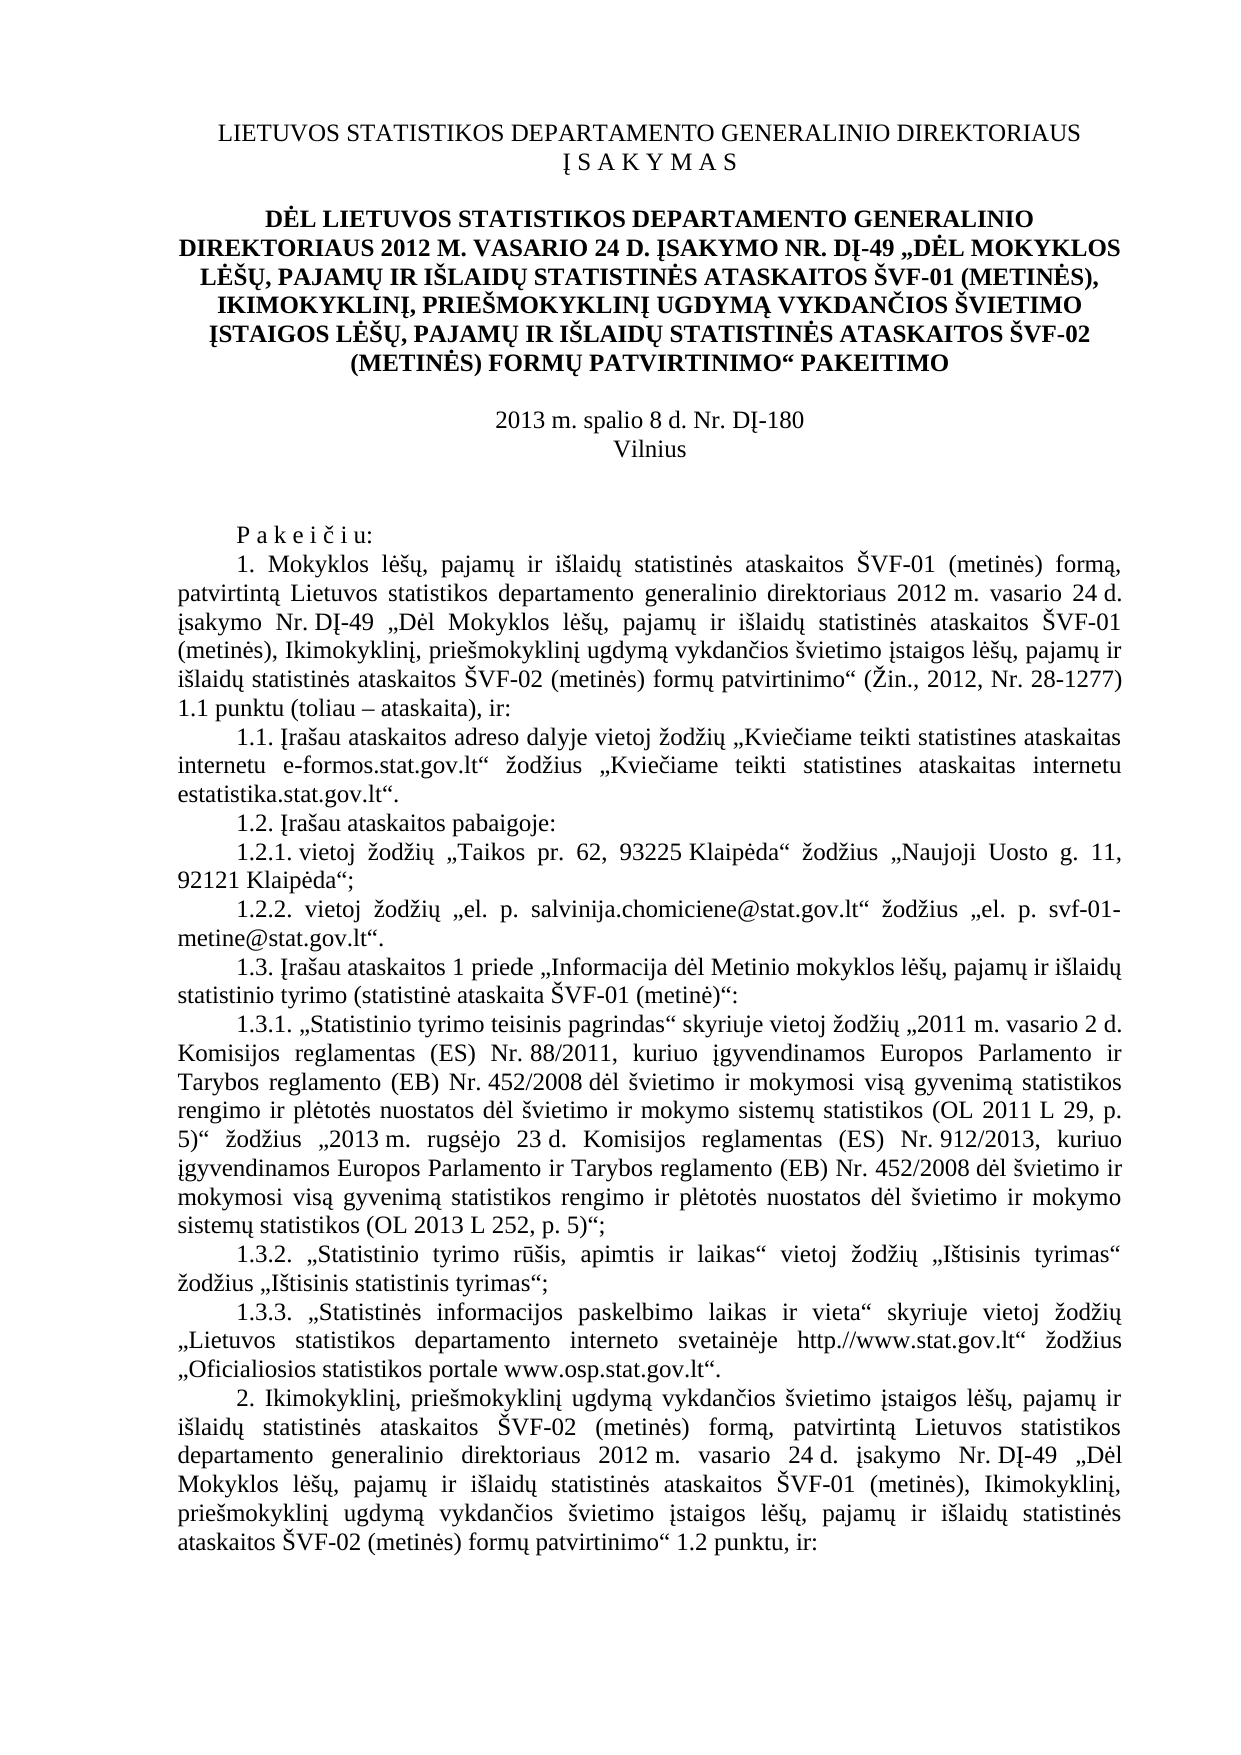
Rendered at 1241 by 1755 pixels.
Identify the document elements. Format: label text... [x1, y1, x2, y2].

text 1.3.1. „Statistinio tyrimo teisinis pagrindas“ skyriuje vietoj žodžių „2011 m. vasario 2 d. Komisijos reglamentas (ES) Nr. 88/2011, kuriuo įgyvendinamos Europos Parlamento ir Tarybos reglamento (EB) Nr. 452/2008 dėl švietimo ir mokymosi visą gyvenimą statistikos rengimo ir plėtotės nuostatos dėl švietimo ir mokymo sistemų statistikos (OL 2011 L 29, p. 5)“ žodžius „2013 m. rugsėjo 23 d. Komisijos reglamentas (ES) Nr. 912/2013, kuriuo įgyvendinamos Europos Parlamento ir Tarybos reglamento (EB) Nr. 452/2008 dėl švietimo ir mokymosi visą gyvenimą statistikos rengimo ir plėtotės nuostatos dėl švietimo ir mokymo sistemų statistikos (OL 2013 L 252, p. 5)“; [177, 1009, 1122, 1239]
text 1.3.2. „Statistinio tyrimo rūšis, apimtis ir laikas“ vietoj žodžių „Ištisinis tyrimas“ žodžius „Ištisinis statistinis tyrimas“; [177, 1239, 1122, 1297]
text 2013 m. spalio 8 d. Nr. DĮ-180 [177, 406, 1122, 434]
text 1.3. Įrašau ataskaitos 1 priede „Informacija dėl Metinio mokyklos lėšų, pajamų ir išlaidų statistinio tyrimo (statistinė ataskaita ŠVF-01 (metinė)“: [177, 952, 1122, 1009]
text LIETUVOS STATISTIKOS DEPARTAMENTO GENERALINIO DIREKTORIAUS [177, 118, 1122, 147]
text 1.2. Įrašau ataskaitos pabaigoje: [177, 808, 1122, 837]
text DĖL LIETUVOS STATISTIKOS DEPARTAMENTO GENERALINIO DIREKTORIAUS 2012 M. VASARIO 24 D. ĮSAKYMO Nr. DĮ-49 „DĖL MOKYKLOS LĖŠŲ, PAJAMŲ IR IŠLAIDŲ STATISTINĖS ATASKAITOS ŠVF-01 (METINĖS), IKIMOKYKLINĮ, PRIEŠMOKYKLINĮ UGDYMĄ VYKDANČIOS ŠVIETIMO ĮSTAIGOS LĖŠŲ, PAJAMŲ IR IŠLAIDŲ STATISTINĖS ATASKAITOS ŠVF-02 (METINĖS) FORMŲ PATVIRTINIMO“ PAKEITIMO [177, 204, 1122, 377]
text Į S A K Y M A S [177, 147, 1122, 176]
text 2. Ikimokyklinį, priešmokyklinį ugdymą vykdančios švietimo įstaigos lėšų, pajamų ir išlaidų statistinės ataskaitos ŠVF-02 (metinės) formą, patvirtintą Lietuvos statistikos departamento generalinio direktoriaus 2012 m. vasario 24 d. įsakymo Nr. DĮ-49 „Dėl Mokyklos lėšų, pajamų ir išlaidų statistinės ataskaitos ŠVF-01 (metinės), Ikimokyklinį, priešmokyklinį ugdymą vykdančios švietimo įstaigos lėšų, pajamų ir išlaidų statistinės ataskaitos ŠVF-02 (metinės) formų patvirtinimo“ 1.2 punktu, ir: [177, 1383, 1122, 1556]
text 1.1. Įrašau ataskaitos adreso dalyje vietoj žodžių „Kviečiame teikti statistines ataskaitas internetu e-formos.stat.gov.lt“ žodžius „Kviečiame teikti statistines ataskaitas internetu estatistika.stat.gov.lt“. [177, 722, 1122, 808]
text 1. Mokyklos lėšų, pajamų ir išlaidų statistinės ataskaitos ŠVF-01 (metinės) formą, patvirtintą Lietuvos statistikos departamento generalinio direktoriaus 2012 m. vasario 24 d. įsakymo Nr. DĮ-49 „Dėl Mokyklos lėšų, pajamų ir išlaidų statistinės ataskaitos ŠVF-01 (metinės), Ikimokyklinį, priešmokyklinį ugdymą vykdančios švietimo įstaigos lėšų, pajamų ir išlaidų statistinės ataskaitos ŠVF-02 (metinės) formų patvirtinimo“ (Žin., 2012, Nr. 28-1277) 1.1 punktu (toliau – ataskaita), ir: [177, 549, 1122, 722]
text Vilnius [177, 434, 1122, 463]
text 1.2.1. vietoj žodžių „Taikos pr. 62, 93225 Klaipėda“ žodžius „Naujoji Uosto g. 11, 92121 Klaipėda“; [177, 837, 1122, 894]
text P a k e i č i u: [177, 521, 1122, 549]
text 1.3.3. „Statistinės informacijos paskelbimo laikas ir vieta“ skyriuje vietoj žodžių „Lietuvos statistikos departamento interneto svetainėje http.//www.stat.gov.lt“ žodžius „Oficialiosios statistikos portale www.osp.stat.gov.lt“. [177, 1297, 1122, 1383]
text 1.2.2. vietoj žodžių „el. p. salvinija.chomiciene@stat.gov.lt“ žodžius „el. p. svf-01-metine@stat.gov.lt“. [177, 894, 1122, 952]
